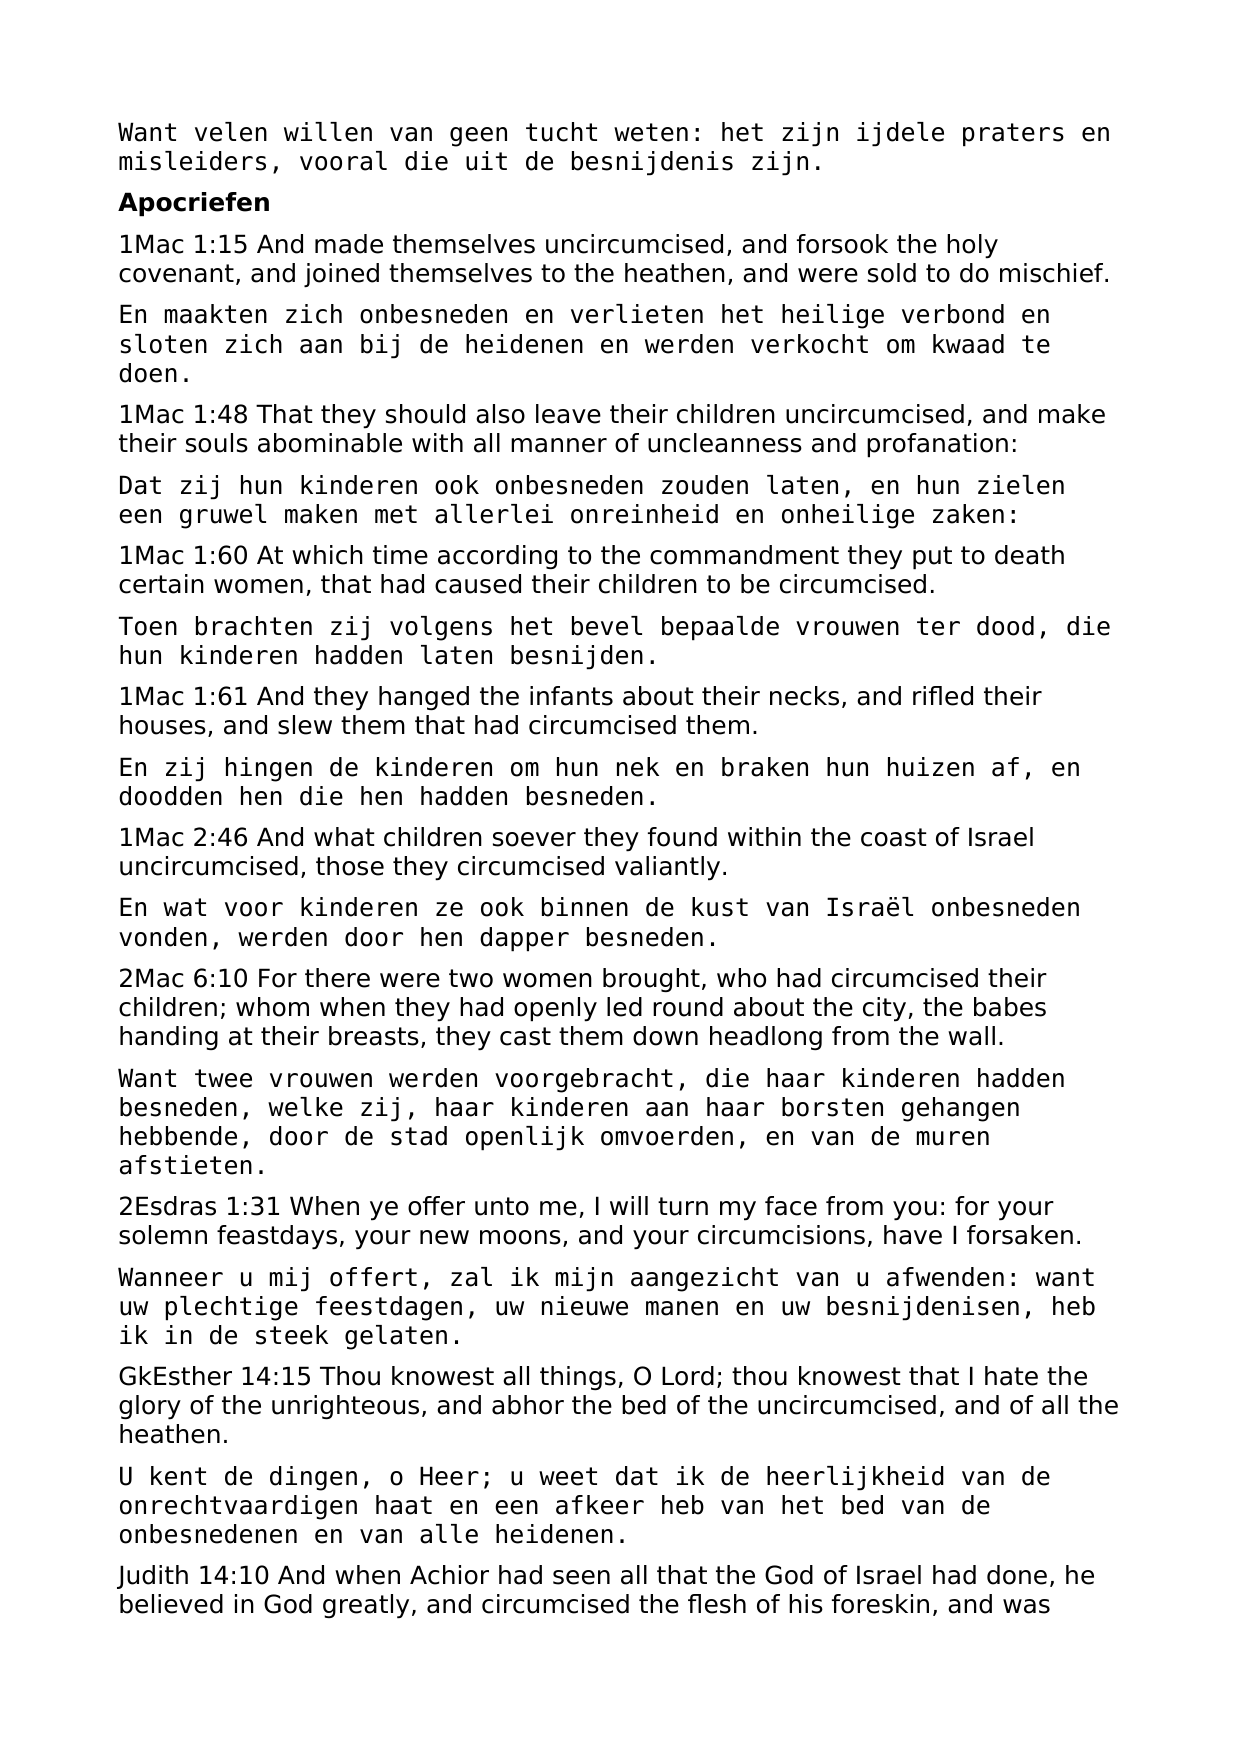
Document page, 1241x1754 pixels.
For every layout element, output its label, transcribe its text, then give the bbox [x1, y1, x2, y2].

text En maakten zich onbesneden en verlieten het heilige verbond en sloten zich aan bij de heidenen en werden verkocht om kwaad te doen. [118, 301, 1122, 388]
text Judith 14:10 And when Achior had seen all that the God of Israel had done, he believed in God greatly, and circumcised the flesh of his foreskin, and was [118, 1562, 1122, 1620]
text Wanneer u mij offert, zal ik mijn aangezicht van u afwenden: want uw plechtige feestdagen, uw nieuwe manen en uw besnijdenisen, heb ik in de steek gelaten. [118, 1263, 1122, 1351]
text En wat voor kinderen ze ook binnen de kust van Israël onbesneden vonden, werden door hen dapper besneden. [118, 894, 1122, 952]
text 1Mac 1:60 At which time according to the commandment they put to death certain women, that had caused their children to be circumcised. [118, 541, 1122, 599]
text Toen brachten zij volgens het bevel bepaalde vrouwen ter dood, die hun kinderen hadden laten besnijden. [118, 612, 1122, 670]
text 1Mac 1:15 And made themselves uncircumcised, and forsook the holy covenant, and joined themselves to the heathen, and were sold to do mischief. [118, 230, 1122, 288]
text 2Esdras 1:31 When ye offer unto me, I will turn my face from you: for your solemn feastdays, your new moons, and your circumcisions, have I forsaken. [118, 1192, 1122, 1251]
text Apocriefen [118, 188, 1122, 217]
text 1Mac 1:48 That they should also leave their children uncircumcised, and make their souls abominable with all manner of uncleanness and profanation: [118, 400, 1122, 458]
text U kent de dingen, o Heer; u weet dat ik de heerlijkheid van de onrechtvaardigen haat en een afkeer heb van het bed van de onbesnedenen en van alle heidenen. [118, 1462, 1122, 1550]
text En zij hingen de kinderen om hun nek en braken hun huizen af, en doodden hen die hen hadden besneden. [118, 753, 1122, 811]
text GkEsther 14:15 Thou knowest all things, O Lord; thou knowest that I hate the glory of the unrighteous, and abhor the bed of the uncircumcised, and of all the heathen. [118, 1362, 1122, 1450]
text Want velen willen van geen tucht weten: het zijn ijdele praters en misleiders, vooral die uit de besnijdenis zijn. [118, 118, 1122, 176]
text 1Mac 2:46 And what children soever they found within the coast of Israel uncircumcised, those they circumcised valiantly. [118, 823, 1122, 881]
text 1Mac 1:61 And they hanged the infants about their necks, and rifled their houses, and slew them that had circumcised them. [118, 682, 1122, 740]
text Dat zij hun kinderen ook onbesneden zouden laten, en hun zielen een gruwel maken met allerlei onreinheid en onheilige zaken: [118, 471, 1122, 529]
text Want twee vrouwen werden voorgebracht, die haar kinderen hadden besneden, welke zij, haar kinderen aan haar borsten gehangen hebbende, door de stad openlijk omvoerden, en van de muren afstieten. [118, 1064, 1122, 1180]
text 2Mac 6:10 For there were two women brought, who had circumcised their children; whom when they had openly led round about the city, the babes handing at their breasts, they cast them down headlong from the wall. [118, 964, 1122, 1051]
